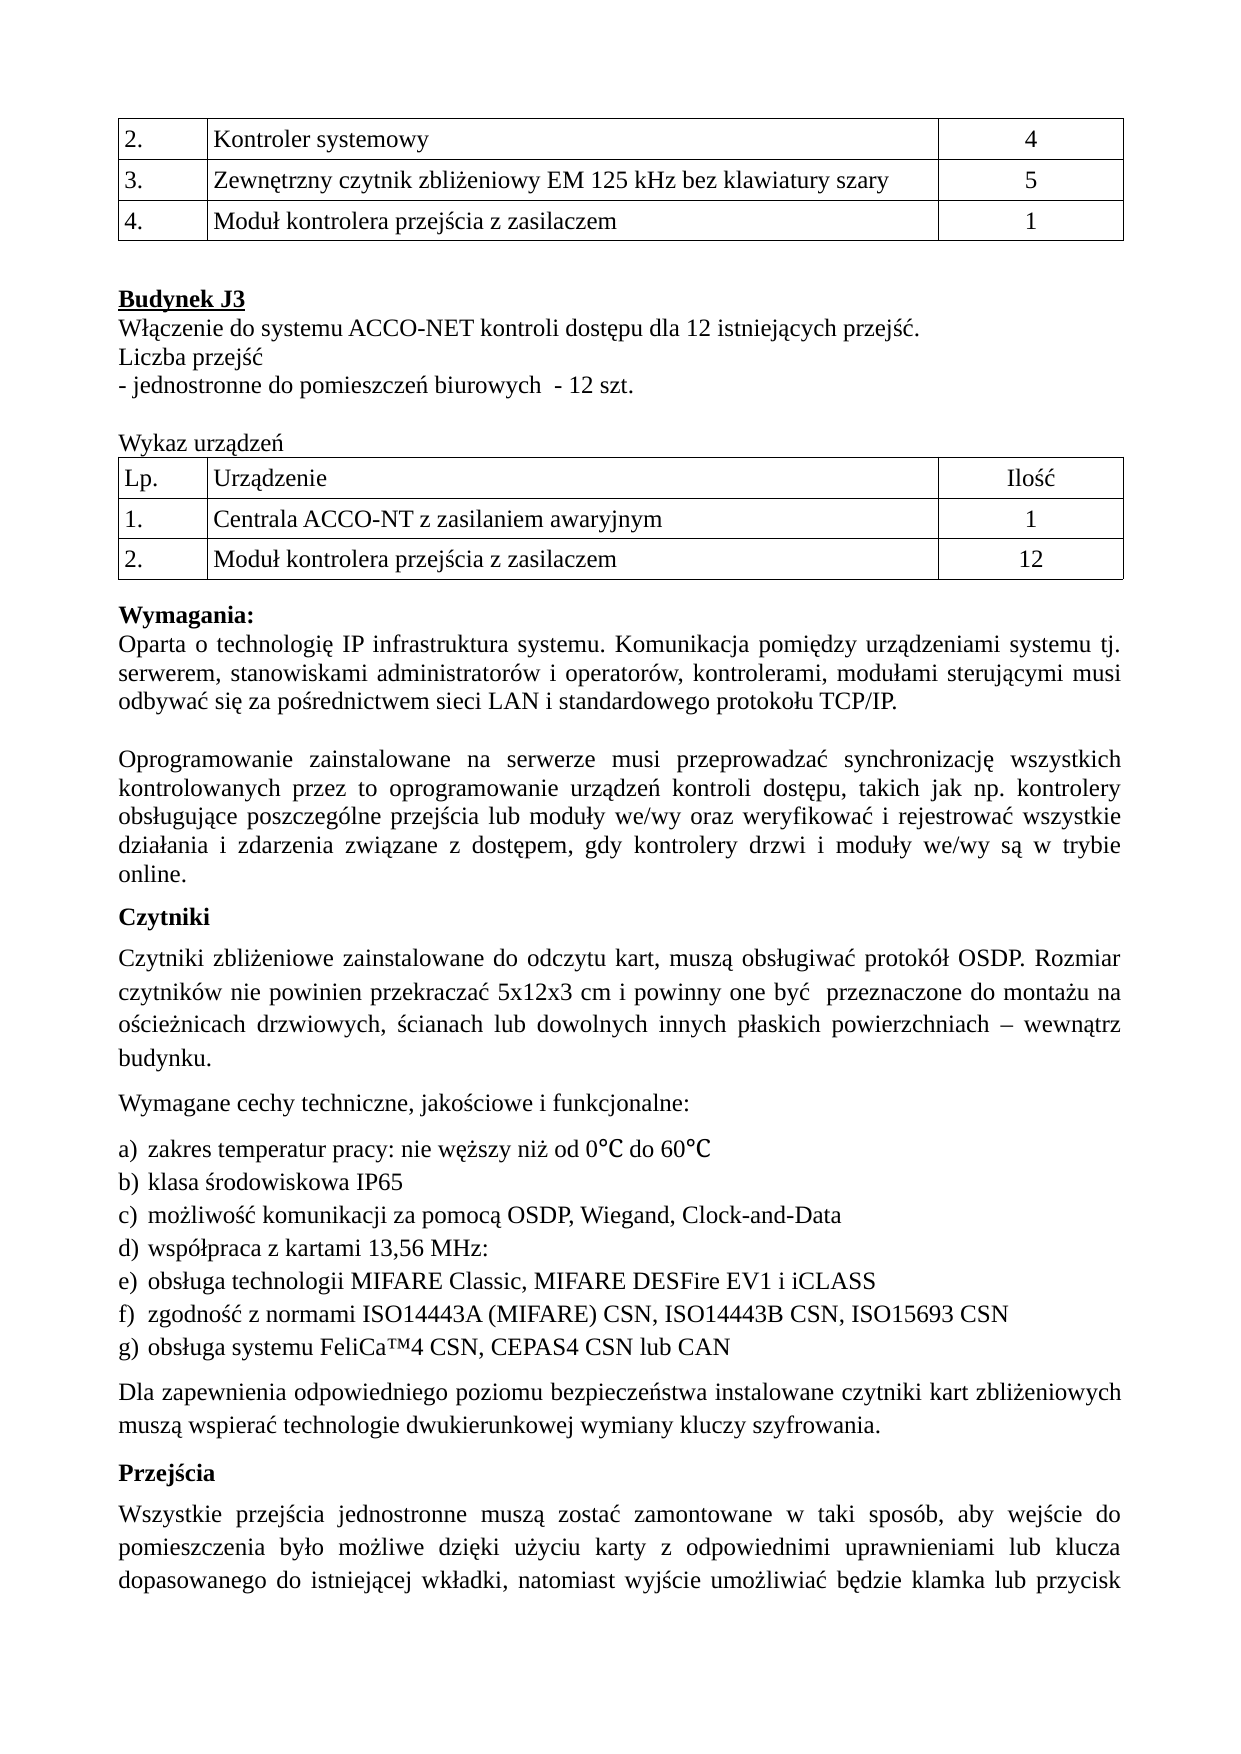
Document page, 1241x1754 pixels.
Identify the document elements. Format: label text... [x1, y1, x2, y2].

table_cell Kontroler systemowy [208, 119, 938, 159]
text Dla zapewnienia odpowiedniego poziomu bezpieczeństwa instalowane czytniki kart zbliżeniowych muszą wspierać technologie dwukierunkowej wymiany kluczy szyfrowania. [118, 1377, 1122, 1439]
table_cell 5 [939, 160, 1123, 199]
table_cell Moduł kontrolera przejścia z zasilaczem [208, 539, 938, 579]
text Włączenie do systemu ACCO-NET kontroli dostępu dla 12 istniejących przejść. [118, 313, 1122, 342]
table_cell 1 [939, 201, 1123, 240]
subtitle Czytniki [118, 902, 1122, 931]
text Oparta o technologię IP infrastruktura systemu. Komunikacja pomiędzy urządzeniami systemu tj. serwerem, stanowiskami administratorów i operatorów, kontrolerami, modułami sterującymi musi odbywać się za pośrednictwem sieci LAN i standardowego protokołu TCP/IP. [118, 629, 1122, 715]
table_cell 2. [119, 119, 207, 159]
text Wykaz urządzeń [118, 428, 1122, 457]
text - jednostronne do pomieszczeń biurowych - 12 szt. [118, 370, 1122, 399]
table_cell 2. [119, 539, 207, 579]
list obsługa technologii MIFARE Classic, MIFARE DESFire EV1 i iCLASS [118, 1266, 1122, 1294]
list zakres temperatur pracy: nie węższy niż od 0℃ do 60℃ [118, 1134, 1122, 1162]
subtitle Przejścia [118, 1458, 1122, 1487]
table_cell Zewnętrzny czytnik zbliżeniowy EM 125 kHz bez klawiatury szary [208, 160, 938, 199]
table_header Lp. [119, 458, 207, 497]
table_cell 1 [939, 499, 1123, 538]
table_cell 4 [939, 119, 1123, 159]
text Liczba przejść [118, 342, 1122, 370]
text Wszystkie przejścia jednostronne muszą zostać zamontowane w taki sposób, aby wejście do pomieszczenia było możliwe dzięki użyciu karty z odpowiednimi uprawnieniami lub klucza dopasowanego do istniejącej wkładki, natomiast wyjście umożliwiać będzie klamka lub przycisk [118, 1499, 1122, 1594]
table_header Ilość [939, 458, 1123, 497]
list współpraca z kartami 13,56 MHz: [118, 1233, 1122, 1261]
list klasa środowiskowa IP65 [118, 1167, 1122, 1195]
list zgodność z normami ISO14443A (MIFARE) CSN, ISO14443B CSN, ISO15693 CSN [118, 1299, 1122, 1327]
table_header Urządzenie [208, 458, 938, 497]
text Czytniki zbliżeniowe zainstalowane do odczytu kart, muszą obsługiwać protokół OSDP. Rozmiar czytników nie powinien przekraczać 5x12x3 cm i powinny one być przeznaczone do montażu na ościeżnicach drzwiowych, ścianach lub dowolnych innych płaskich powierzchniach – wewnątrz budynku. [118, 943, 1122, 1071]
list obsługa systemu FeliCa™4 CSN, CEPAS4 CSN lub CAN [118, 1332, 1122, 1361]
table_cell 4. [119, 201, 207, 240]
text Wymagane cechy techniczne, jakościowe i funkcjonalne: [118, 1088, 1122, 1117]
table_cell Centrala ACCO-NT z zasilaniem awaryjnym [208, 499, 938, 538]
subtitle Wymagania: [118, 600, 1122, 629]
table_cell 3. [119, 160, 207, 199]
list możliwość komunikacji za pomocą OSDP, Wiegand, Clock-and-Data [118, 1200, 1122, 1228]
text Oprogramowanie zainstalowane na serwerze musi przeprowadzać synchronizację wszystkich kontrolowanych przez to oprogramowanie urządzeń kontroli dostępu, takich jak np. kontrolery obsługujące poszczególne przejścia lub moduły we/wy oraz weryfikować i rejestrować wszystkie działania i zdarzenia związane z dostępem, gdy kontrolery drzwi i moduły we/wy są w trybie online. [118, 744, 1122, 888]
table_cell 1. [119, 499, 207, 538]
subtitle Budynek J3 [118, 284, 1122, 313]
table_cell Moduł kontrolera przejścia z zasilaczem [208, 201, 938, 240]
table_cell 12 [939, 539, 1123, 579]
